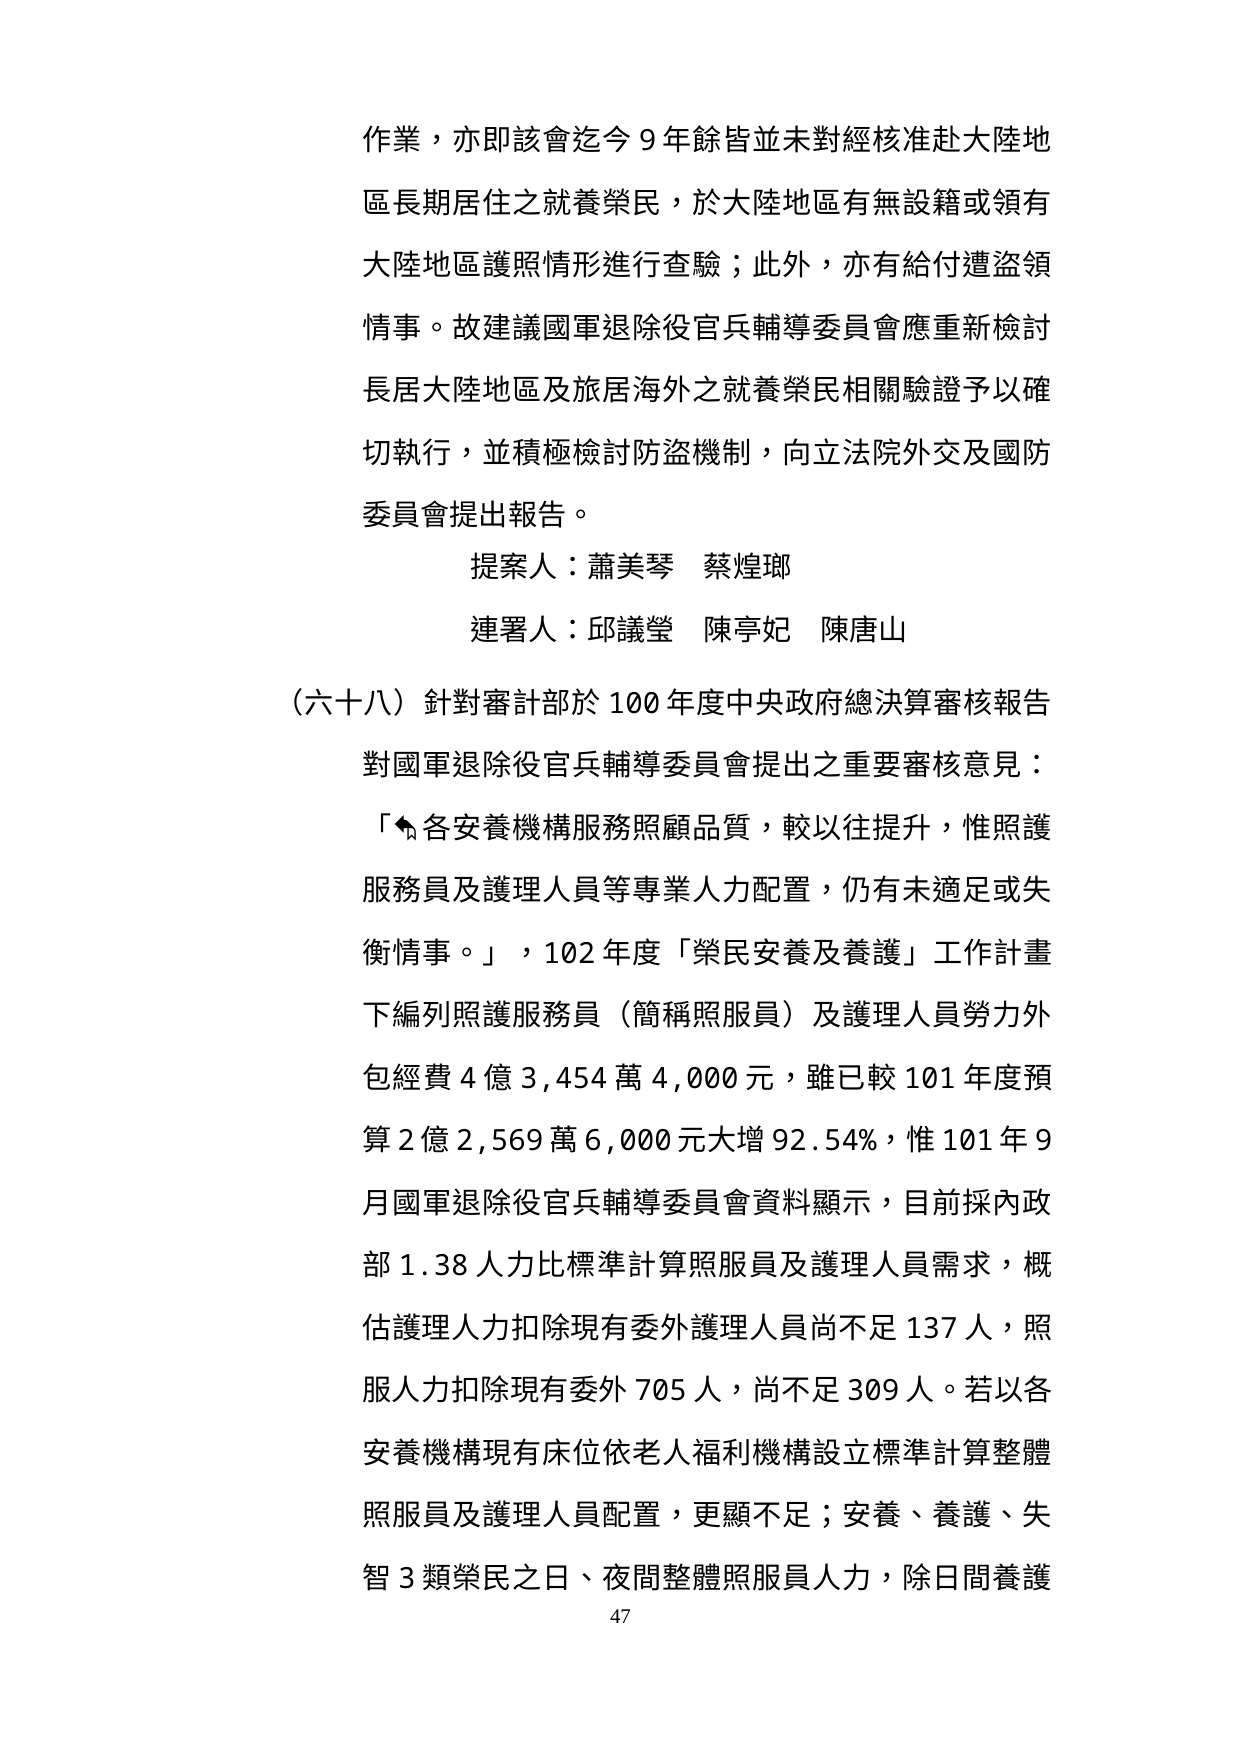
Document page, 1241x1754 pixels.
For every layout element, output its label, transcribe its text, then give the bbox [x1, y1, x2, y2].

text 連署人：邱議瑩 陳亭妃 陳唐山 [354, 596, 1053, 659]
text 提案人：蕭美琴 蔡煌瑯 [354, 534, 1053, 596]
text （六十八）針對審計部於100年度中央政府總決算審核報告對國軍退除役官兵輔導委員會提出之重要審核意見：「各安養機構服務照顧品質，較以往提升，惟照護服務員及護理人員等專業人力配置，仍有未適足或失衡情事。」，102年度「榮民安養及養護」工作計畫下編列照護服務員（簡稱照服員）及護理人員勞力外包經費4億3,454萬4,000元，雖已較101年度預算2億2,569萬6,000元大增92.54%，惟101年9月國軍退除役官兵輔導委員會資料顯示，目前採內政部1.38人力比標準計算照服員及護理人員需求，概估護理人力扣除現有委外護理人員尚不足137人，照服人力扣除現有委外705人，尚不足309人。若以各安養機構現有床位依老人福利機構設立標準計算整體照服員及護理人員配置，更顯不足；安養、養護、失智3類榮民之日、夜間整體照服員人力，除日間養護 [274, 659, 1053, 1596]
text 作業，亦即該會迄今9年餘皆並未對經核准赴大陸地區長期居住之就養榮民，於大陸地區有無設籍或領有大陸地區護照情形進行查驗；此外，亦有給付遭盜領情事。故建議國軍退除役官兵輔導委員會應重新檢討長居大陸地區及旅居海外之就養榮民相關驗證予以確切執行，並積極檢討防盜機制，向立法院外交及國防委員會提出報告。 [274, 96, 1053, 534]
